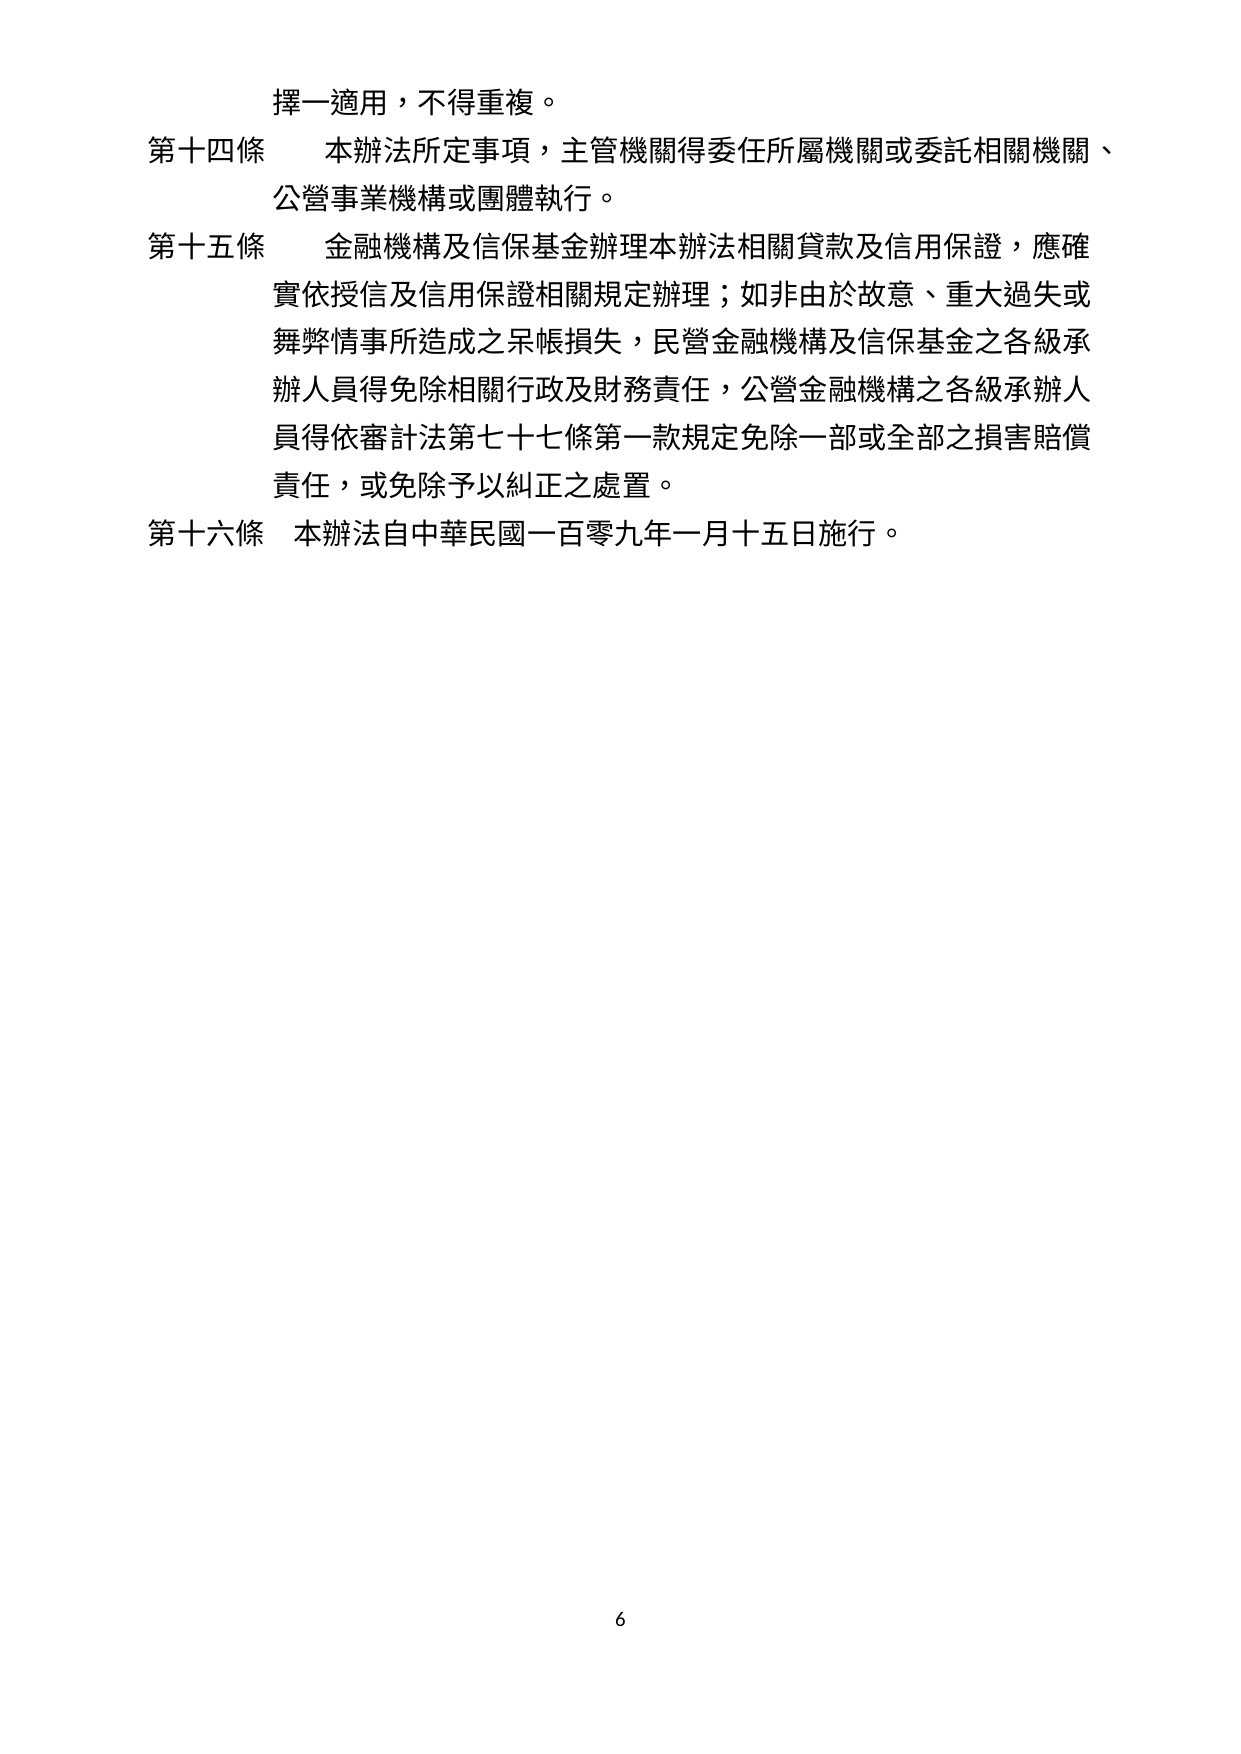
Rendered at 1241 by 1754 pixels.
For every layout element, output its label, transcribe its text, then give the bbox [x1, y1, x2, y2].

text 擇一適用，不得重複。 [148, 75, 1092, 123]
text 第十四條 本辦法所定事項，主管機關得委任所屬機關或委託相關機關、公營事業機構或團體執行。 [148, 123, 1092, 219]
text 第十五條 金融機構及信保基金辦理本辦法相關貸款及信用保證，應確實依授信及信用保證相關規定辦理；如非由於故意、重大過失或舞弊情事所造成之呆帳損失，民營金融機構及信保基金之各級承辦人員得免除相關行政及財務責任，公營金融機構之各級承辦人員得依審計法第七十七條第一款規定免除一部或全部之損害賠償責任，或免除予以糾正之處置。 [148, 219, 1092, 506]
text 第十六條 本辦法自中華民國一百零九年一月十五日施行。 [148, 506, 1092, 554]
